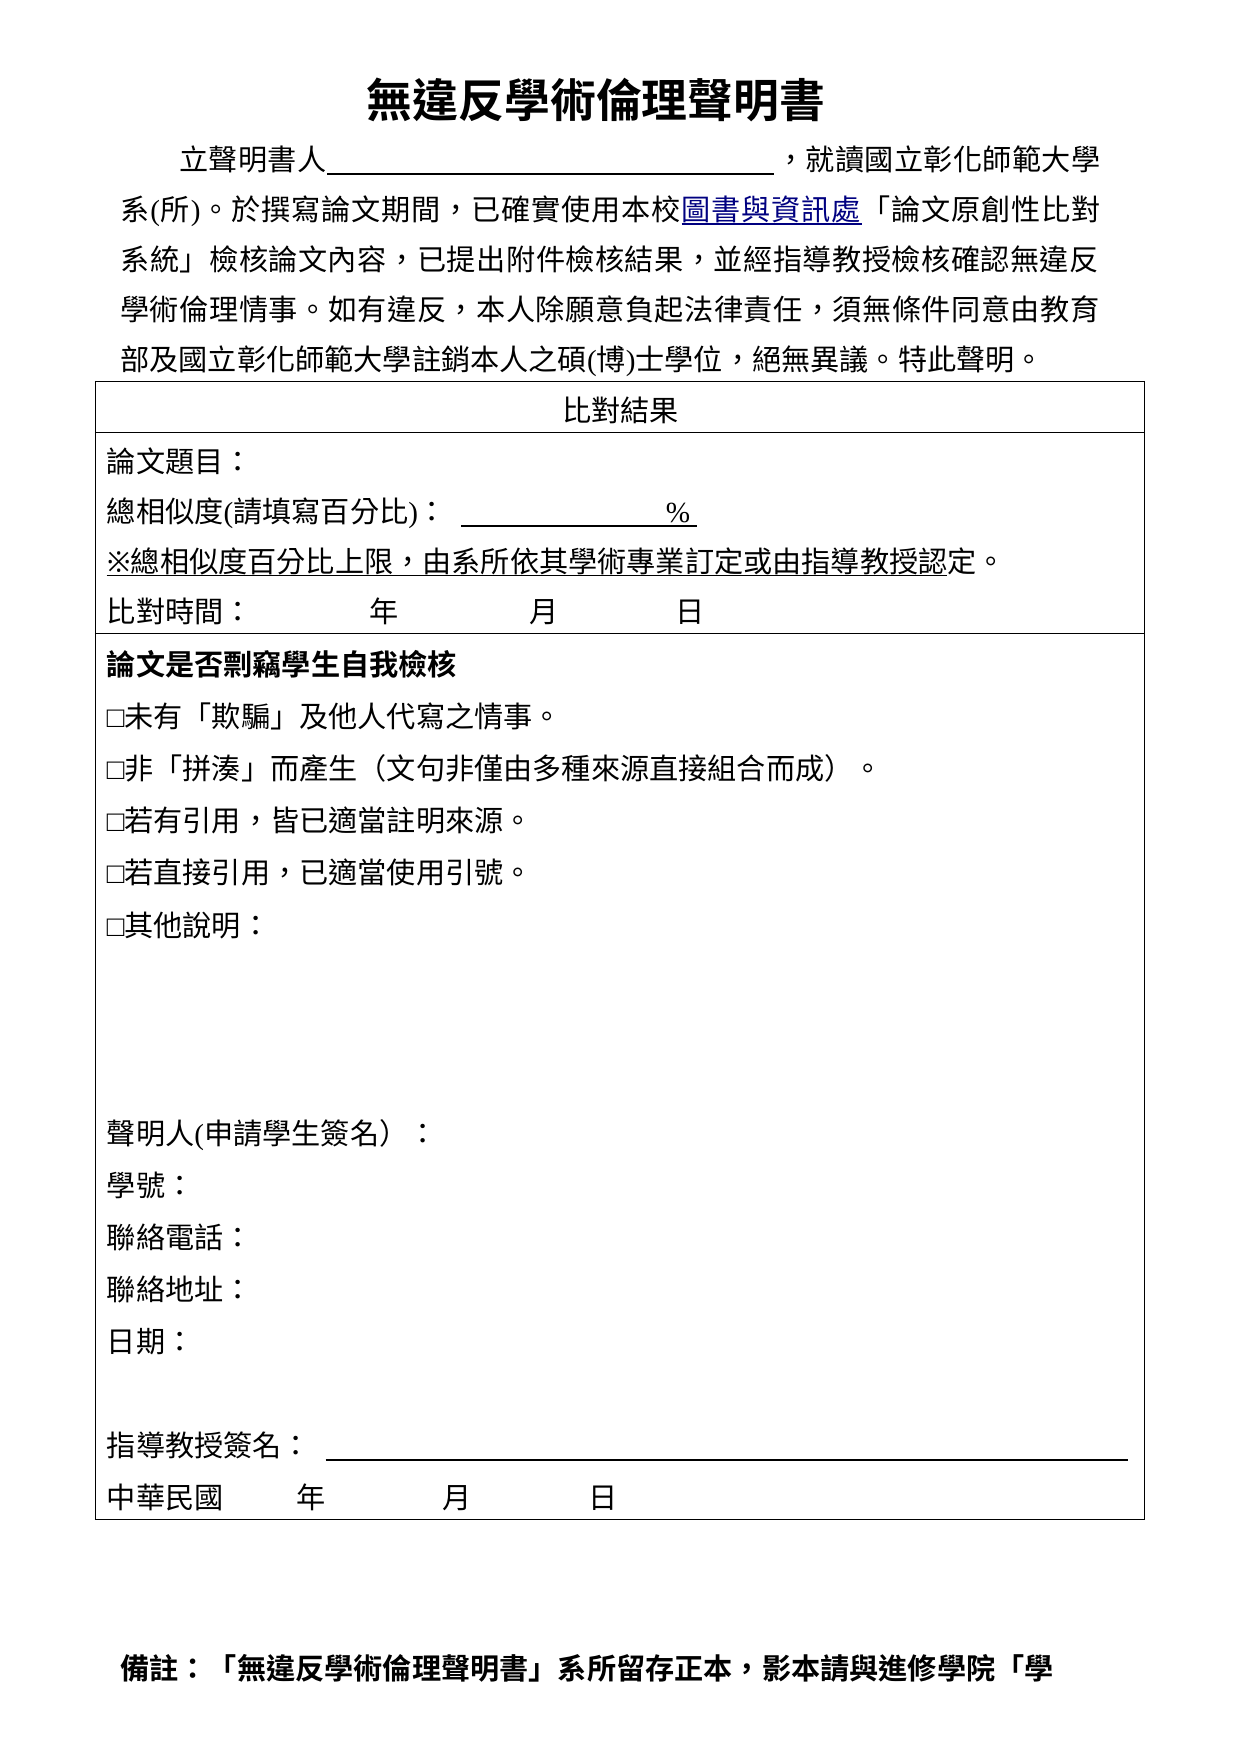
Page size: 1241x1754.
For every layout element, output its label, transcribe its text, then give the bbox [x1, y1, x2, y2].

text 備註：「無違反學術倫理聲明書」系所留存正本，影本請與進修學院「學 [120, 1645, 1070, 1688]
table_header 比對結果 [96, 382, 1144, 432]
table_cell 論文是否剽竊學生自我檢核 □未有「欺騙」及他人代寫之情事。 □非「拼湊」而產生（文句非僅由多種來源直接組合而成）。 □若有引用，皆已適當註明來源。 □若直接引用，已適當使用引號。 □其他說明： 聲明人(申請學生簽名）： 學號： 聯絡電話： 聯絡地址： 日期： 指導教授簽名： 中華民國 年 月 日 [96, 634, 1144, 1519]
text 立聲明書人 ，就讀國立彰化師範大學 系(所)。於撰寫論文期間，已確實使用本校圖書與資訊處「論文原創性比對系統」檢核論文內容，已提出附件檢核結果，並經指導教授檢核確認無違反學術倫理情事。如有違反，本人除願意負起法律責任，須無條件同意由教育部及國立彰化師範大學註銷本人之碩(博)士學位，絕無異議。特此聲明。 [120, 131, 1101, 381]
table_cell 論文題目： 總相似度(請填寫百分比)： % ※總相似度百分比上限，由系所依其學術專業訂定或由指導教授認定。 比對時間： 年 月 日 [96, 433, 1144, 633]
text 無違反學術倫理聲明書 [121, 64, 1070, 131]
